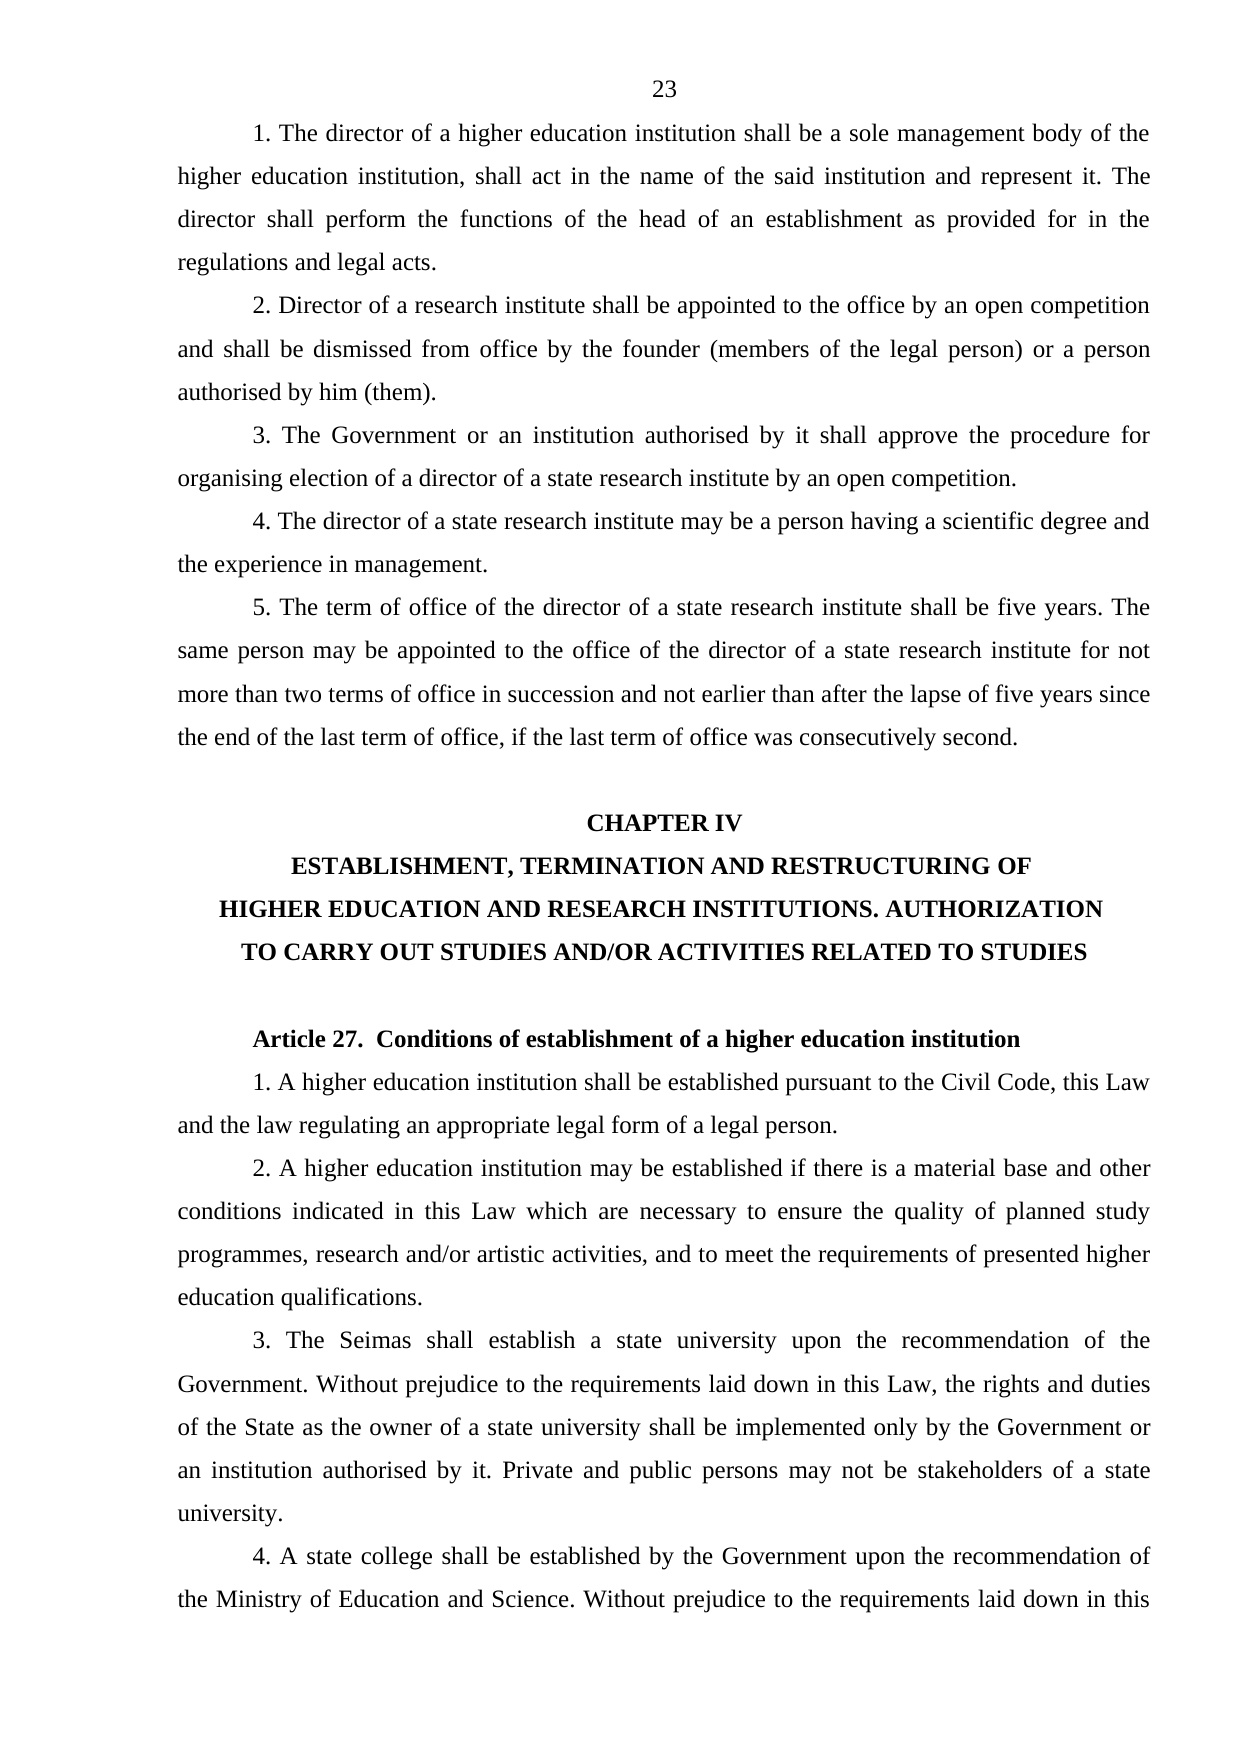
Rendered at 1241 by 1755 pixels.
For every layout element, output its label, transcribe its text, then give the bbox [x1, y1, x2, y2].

text Article 27. Conditions of establishment of a higher education institution [177, 1024, 1152, 1052]
text 2. Director of a research institute shall be appointed to the office by an open competition and shall be dismissed from office by the founder (members of the legal person) or a person authorised by him (them). [177, 291, 1152, 406]
text 3. The Government or an institution authorised by it shall approve the procedure for organising election of a director of a state research institute by an open competition. [177, 420, 1152, 492]
text 3. The Seimas shall establish a state university upon the recommendation of the Government. Without prejudice to the requirements laid down in this Law, the rights and duties of the State as the owner of a state university shall be implemented only by the Government or an institution authorised by it. Private and public persons may not be stakeholders of a state university. [177, 1326, 1152, 1527]
text ESTABLISHMENT, TERMINATION AND RESTRUCTURING of [177, 851, 1152, 880]
text 1. A higher education institution shall be established pursuant to the Civil Code, this Law and the law regulating an appropriate legal form of a legal person. [177, 1067, 1152, 1139]
text TO CARRY OUT STUDIES AND/OR ACTIVITIES RELATED TO STUDIES [177, 937, 1152, 966]
text 1. The director of a higher education institution shall be a sole management body of the higher education institution, shall act in the name of the said institution and represent it. The director shall perform the functions of the head of an establishment as provided for in the regulations and legal acts. [177, 118, 1152, 276]
text 4. A state college shall be established by the Government upon the recommendation of the Ministry of Education and Science. Without prejudice to the requirements laid down in this [177, 1541, 1152, 1613]
text 2. A higher education institution may be established if there is a material base and other conditions indicated in this Law which are necessary to ensure the quality of planned study programmes, research and/or artistic activities, and to meet the requirements of presented higher education qualifications. [177, 1153, 1152, 1311]
text CHAPTER IV [177, 808, 1152, 837]
text 4. The director of a state research institute may be a person having a scientific degree and the experience in management. [177, 506, 1152, 578]
text 5. The term of office of the director of a state research institute shall be five years. The same person may be appointed to the office of the director of a state research institute for not more than two terms of office in succession and not earlier than after the lapse of five years since the end of the last term of office, if the last term of office was consecutively second. [177, 592, 1152, 751]
text higher education and research institutions. AUTHORIZATION [177, 894, 1152, 923]
